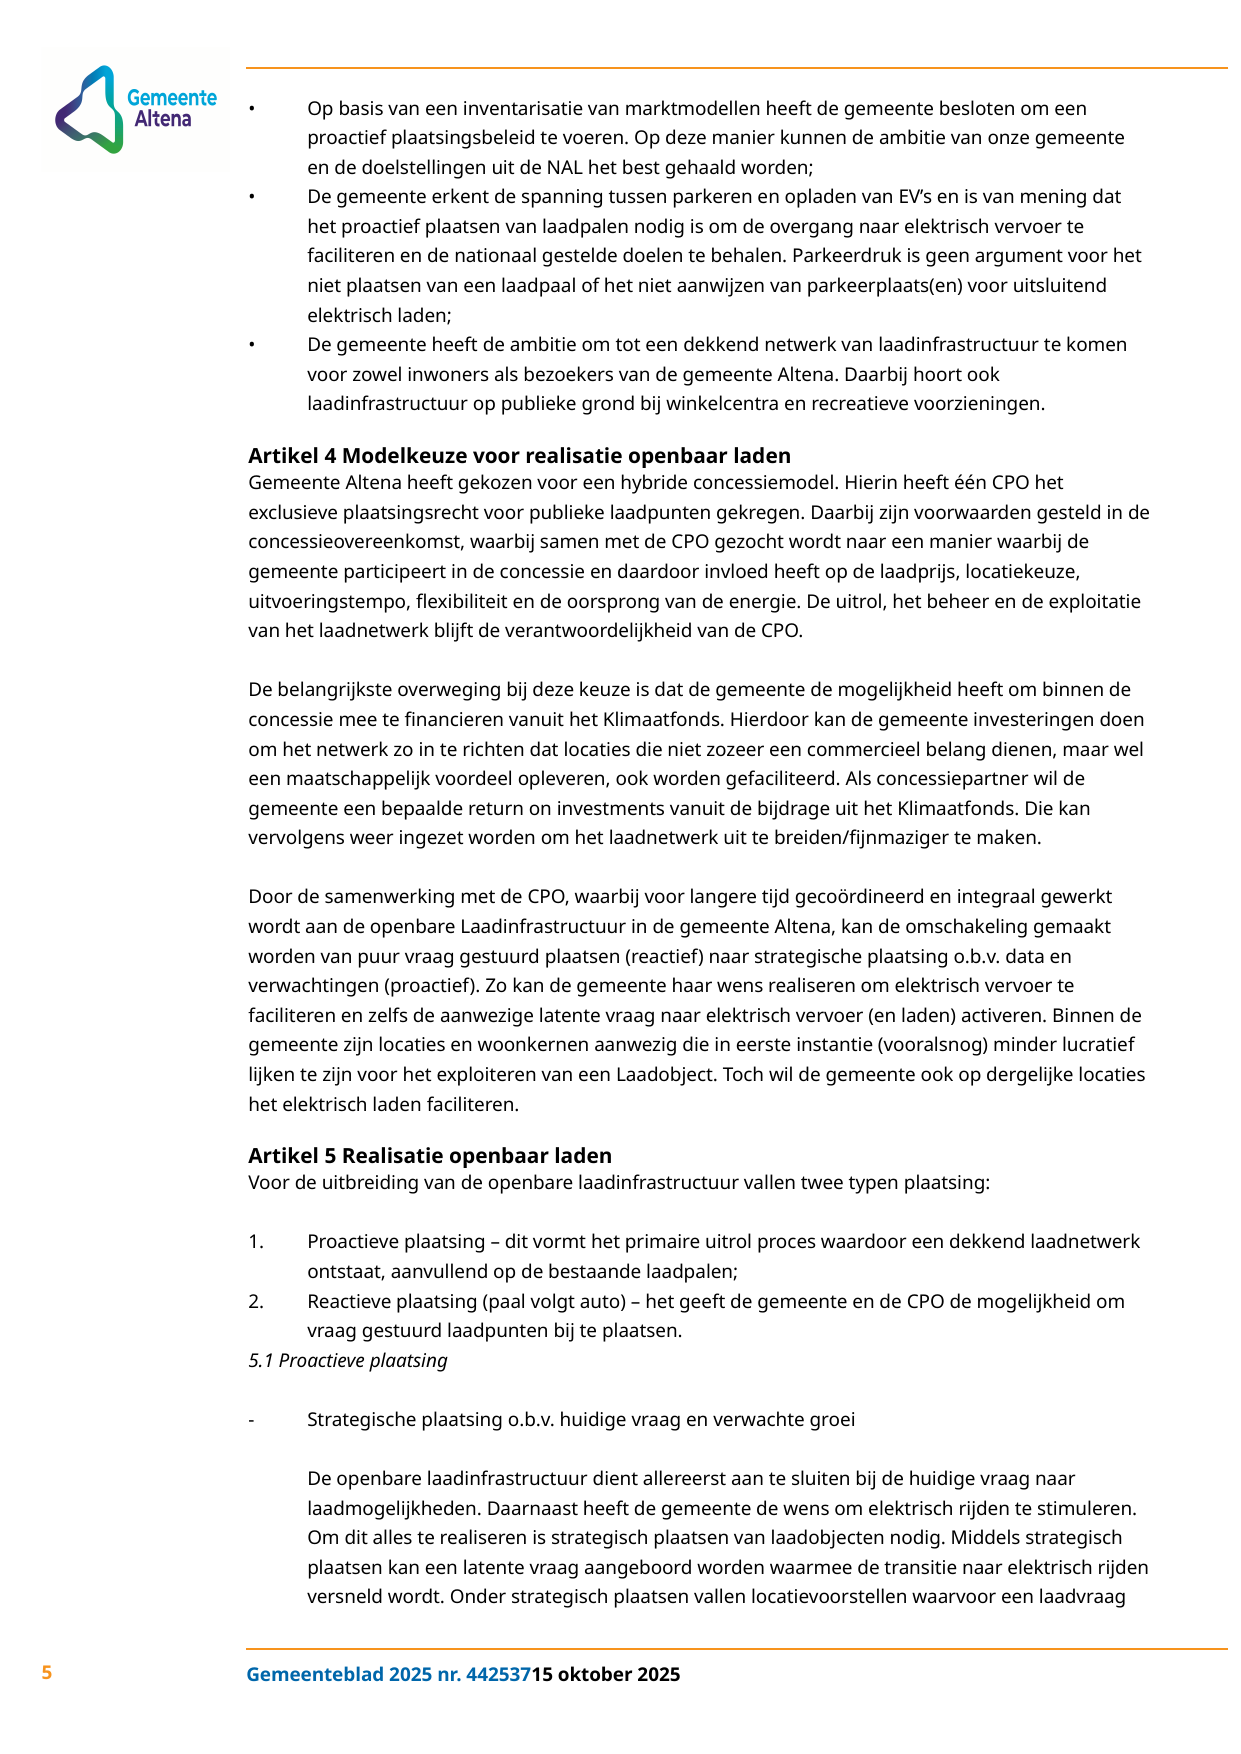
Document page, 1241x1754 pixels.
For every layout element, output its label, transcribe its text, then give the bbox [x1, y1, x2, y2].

list De gemeente erkent de spanning tussen parkeren en opladen van EV’s en is van mening dat het proactief plaatsen van laadpalen nodig is om de overgang naar elektrisch vervoer te faciliteren en de nationaal gestelde doelen te behalen. Parkeerdruk is geen argument voor het niet plaatsen van een laadpaal of het niet aanwijzen van parkeerplaats(en) voor uitsluitend elektrisch laden; [248, 183, 1152, 328]
list De gemeente heeft de ambitie om tot een dekkend netwerk van laadinfrastructuur te komen voor zowel inwoners als bezoekers van de gemeente Altena. Daarbij hoort ook laadinfrastructuur op publieke grond bij winkelcentra en recreatieve voorzieningen. [248, 331, 1152, 416]
text Gemeente Altena heeft gekozen voor een hybride concessiemodel. Hierin heeft één CPO het exclusieve plaatsingsrecht voor publieke laadpunten gekregen. Daarbij zijn voorwaarden gesteld in de concessieovereenkomst, waarbij samen met de CPO gezocht wordt naar een manier waarbij de gemeente participeert in de concessie en daardoor invloed heeft op de laadprijs, locatiekeuze, uitvoeringstempo, flexibiliteit en de oorsprong van de energie. De uitrol, het beheer en de exploitatie van het laadnetwerk blijft de verantwoordelijkheid van de CPO. [248, 469, 1152, 643]
list Reactieve plaatsing (paal volgt auto) – het geeft de gemeente en de CPO de mogelijkheid om vraag gestuurd laadpunten bij te plaatsen. [248, 1288, 1152, 1343]
list Proactieve plaatsing – dit vormt het primaire uitrol proces waardoor een dekkend laadnetwerk ontstaat, aanvullend op de bestaande laadpalen; [248, 1229, 1152, 1284]
text Artikel 5 Realisatie openbaar laden [248, 1141, 1152, 1169]
text Door de samenwerking met de CPO, waarbij voor langere tijd gecoördineerd en integraal gewerkt wordt aan de openbare Laadinfrastructuur in de gemeente Altena, kan de omschakeling gemaakt worden van puur vraag gestuurd plaatsen (reactief) naar strategische plaatsing o.b.v. data en verwachtingen (proactief). Zo kan de gemeente haar wens realiseren om elektrisch vervoer te faciliteren en zelfs de aanwezige latente vraag naar elektrisch vervoer (en laden) activeren. Binnen de gemeente zijn locaties en woonkernen aanwezig die in eerste instantie (vooralsnog) minder lucratief lijken te zijn voor het exploiteren van een Laadobject. Toch wil de gemeente ook op dergelijke locaties het elektrisch laden faciliteren. [248, 884, 1152, 1116]
picture [41, 47, 231, 172]
text Voor de uitbreiding van de openbare laadinfrastructuur vallen twee typen plaatsing: [248, 1169, 1152, 1195]
list Op basis van een inventarisatie van marktmodellen heeft de gemeente besloten om een proactief plaatsingsbeleid te voeren. Op deze manier kunnen de ambitie van onze gemeente en de doelstellingen uit de NAL het best gehaald worden; [248, 95, 1152, 180]
list Strategische plaatsing o.b.v. huidige vraag en verwachte groei [248, 1406, 1152, 1432]
text De belangrijkste overweging bij deze keuze is dat de gemeente de mogelijkheid heeft om binnen de concessie mee te financieren vanuit het Klimaatfonds. Hierdoor kan de gemeente investeringen doen om het netwerk zo in te richten dat locaties die niet zozeer een commercieel belang dienen, maar wel een maatschappelijk voordeel opleveren, ook worden gefaciliteerd. Als concessiepartner wil de gemeente een bepaalde return on investments vanuit de bijdrage uit het Klimaatfonds. Die kan vervolgens weer ingezet worden om het laadnetwerk uit te breiden/fijnmaziger te maken. [248, 677, 1152, 850]
list De openbare laadinfrastructuur dient allereerst aan te sluiten bij de huidige vraag naar laadmogelijkheden. Daarnaast heeft de gemeente de wens om elektrisch rijden te stimuleren. Om dit alles te realiseren is strategisch plaatsen van laadobjecten nodig. Middels strategisch plaatsen kan een latente vraag aangeboord worden waarmee de transitie naar elektrisch rijden versneld wordt. Onder strategisch plaatsen vallen locatievoorstellen waarvoor een laadvraag [248, 1465, 1152, 1609]
text 5.1 Proactieve plaatsing [248, 1347, 1152, 1373]
text Artikel 4 Modelkeuze voor realisatie openbaar laden [248, 441, 1152, 469]
